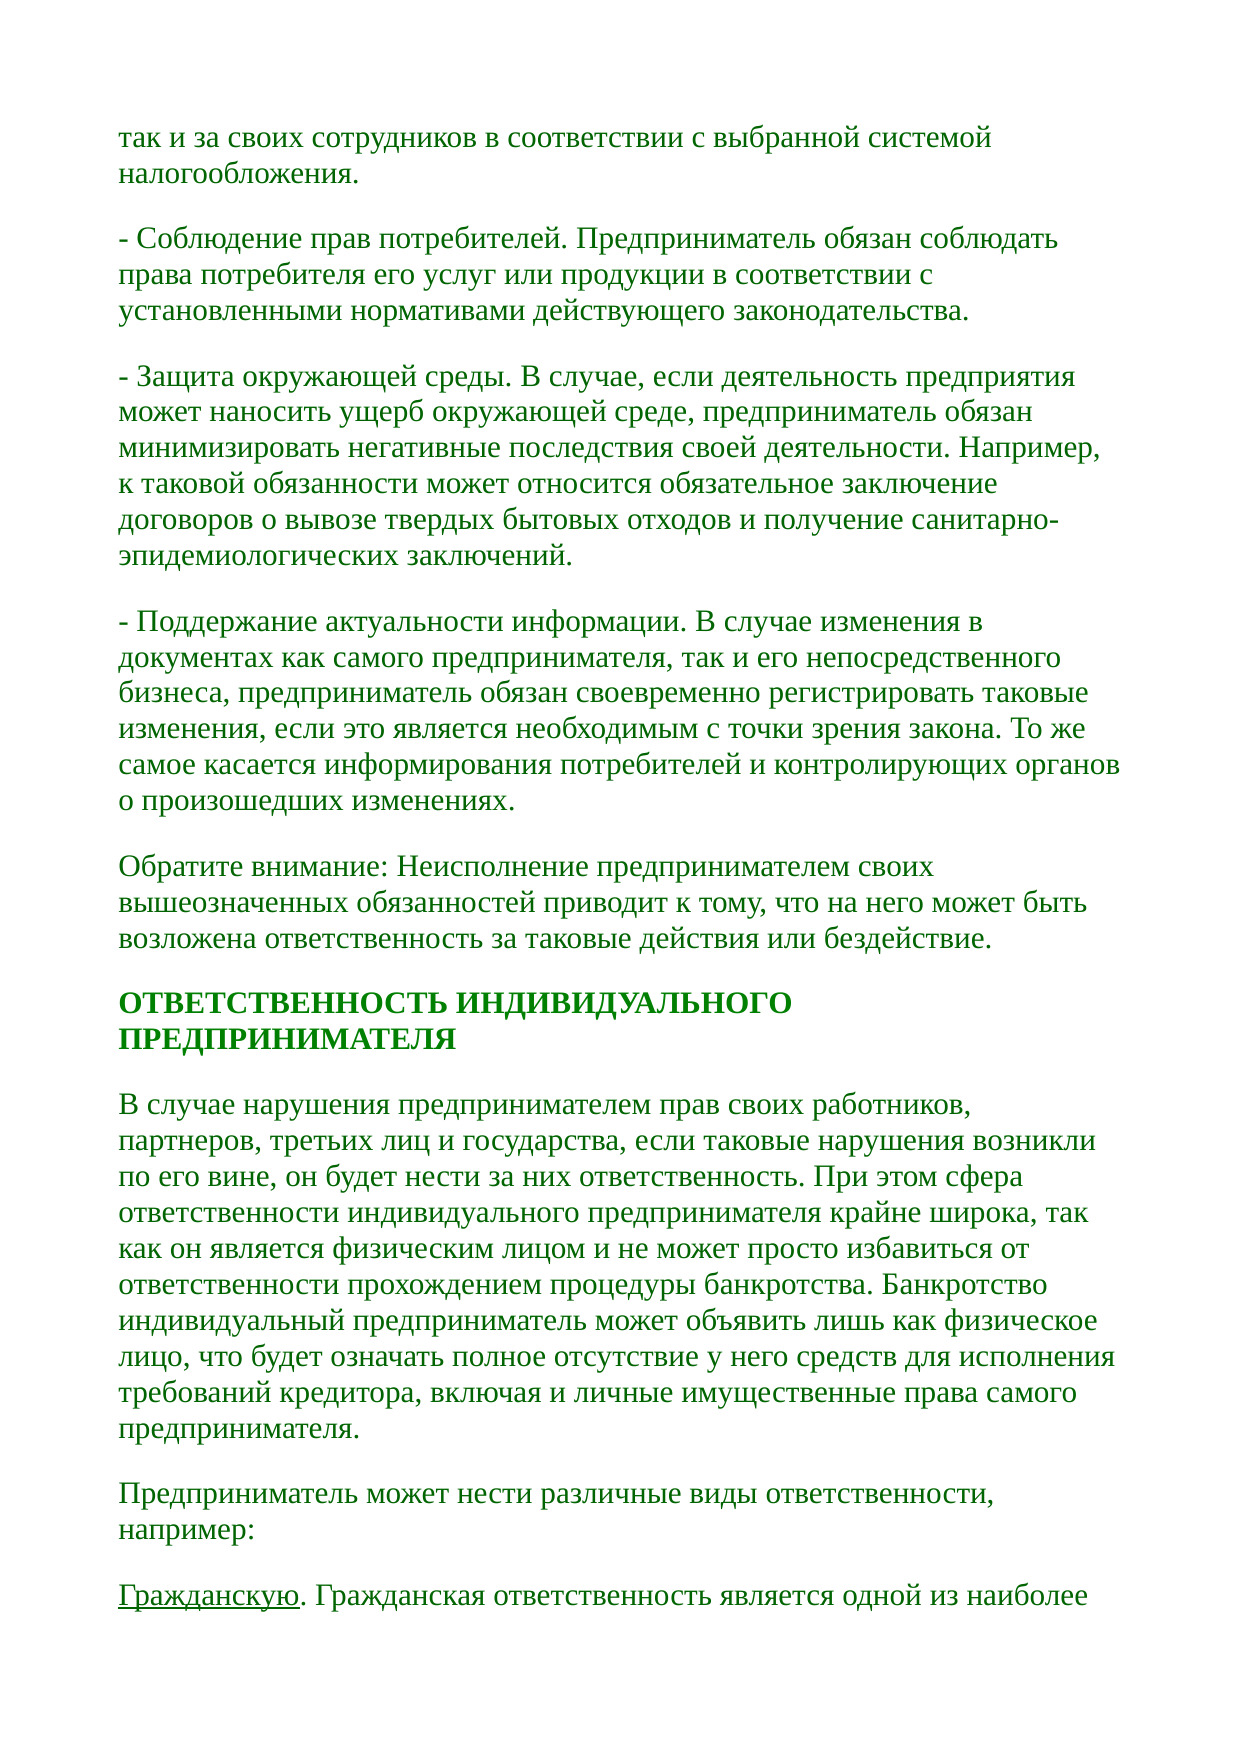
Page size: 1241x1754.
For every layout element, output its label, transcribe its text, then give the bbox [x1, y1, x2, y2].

table_header так и за своих сотрудников в соответствии с выбранной системой налогообложения. - Соблюдение прав потребителей. Предприниматель обязан соблюдать права потребителя его услуг или продукции в соответствии с установленными нормативами действующего законодательства. - Защита окружающей среды. В случае, если деятельность предприятия может наносить ущерб окружающей среде, предприниматель обязан минимизировать негативные последствия своей деятельности. Например, к таковой обязанности может относится обязательное заключение договоров о вывозе твердых бытовых отходов и получение санитарно-эпидемиологических заключений. - Поддержание актуальности информации. В случае изменения в документах как самого предпринимателя, так и его непосредственного бизнеса, предприниматель обязан своевременно регистрировать таковые изменения, если это является необходимым с точки зрения закона. То же самое касается информирования потребителей и контролирующих органов о произошедших изменениях. Обратите внимание: Неисполнение предпринимателем своих вышеозначенных обязанностей приводит к тому, что на него может быть возложена ответственность за таковые действия или бездействие. ОТВЕТСТВЕННОСТЬ ИНДИВИДУАЛЬНОГО ПРЕДПРИНИМАТЕЛЯ В случае нарушения предпринимателем прав своих работников, партнеров, третьих лиц и государства, если таковые нарушения возникли по его вине, он будет нести за них ответственность. При этом сфера ответственности индивидуального предпринимателя крайне широка, так как он является физическим лицом и не может просто избавиться от ответственности прохождением процедуры банкротства. Банкротство индивидуальный предприниматель может объявить лишь как физическое лицо, что будет означать полное отсутствие у него средств для исполнения требований кредитора, включая и личные имущественные права самого предпринимателя. Предприниматель может нести различные виды ответственности, например: Гражданскую. Гражданская ответственность является одной из наиболее [118, 118, 1122, 1612]
